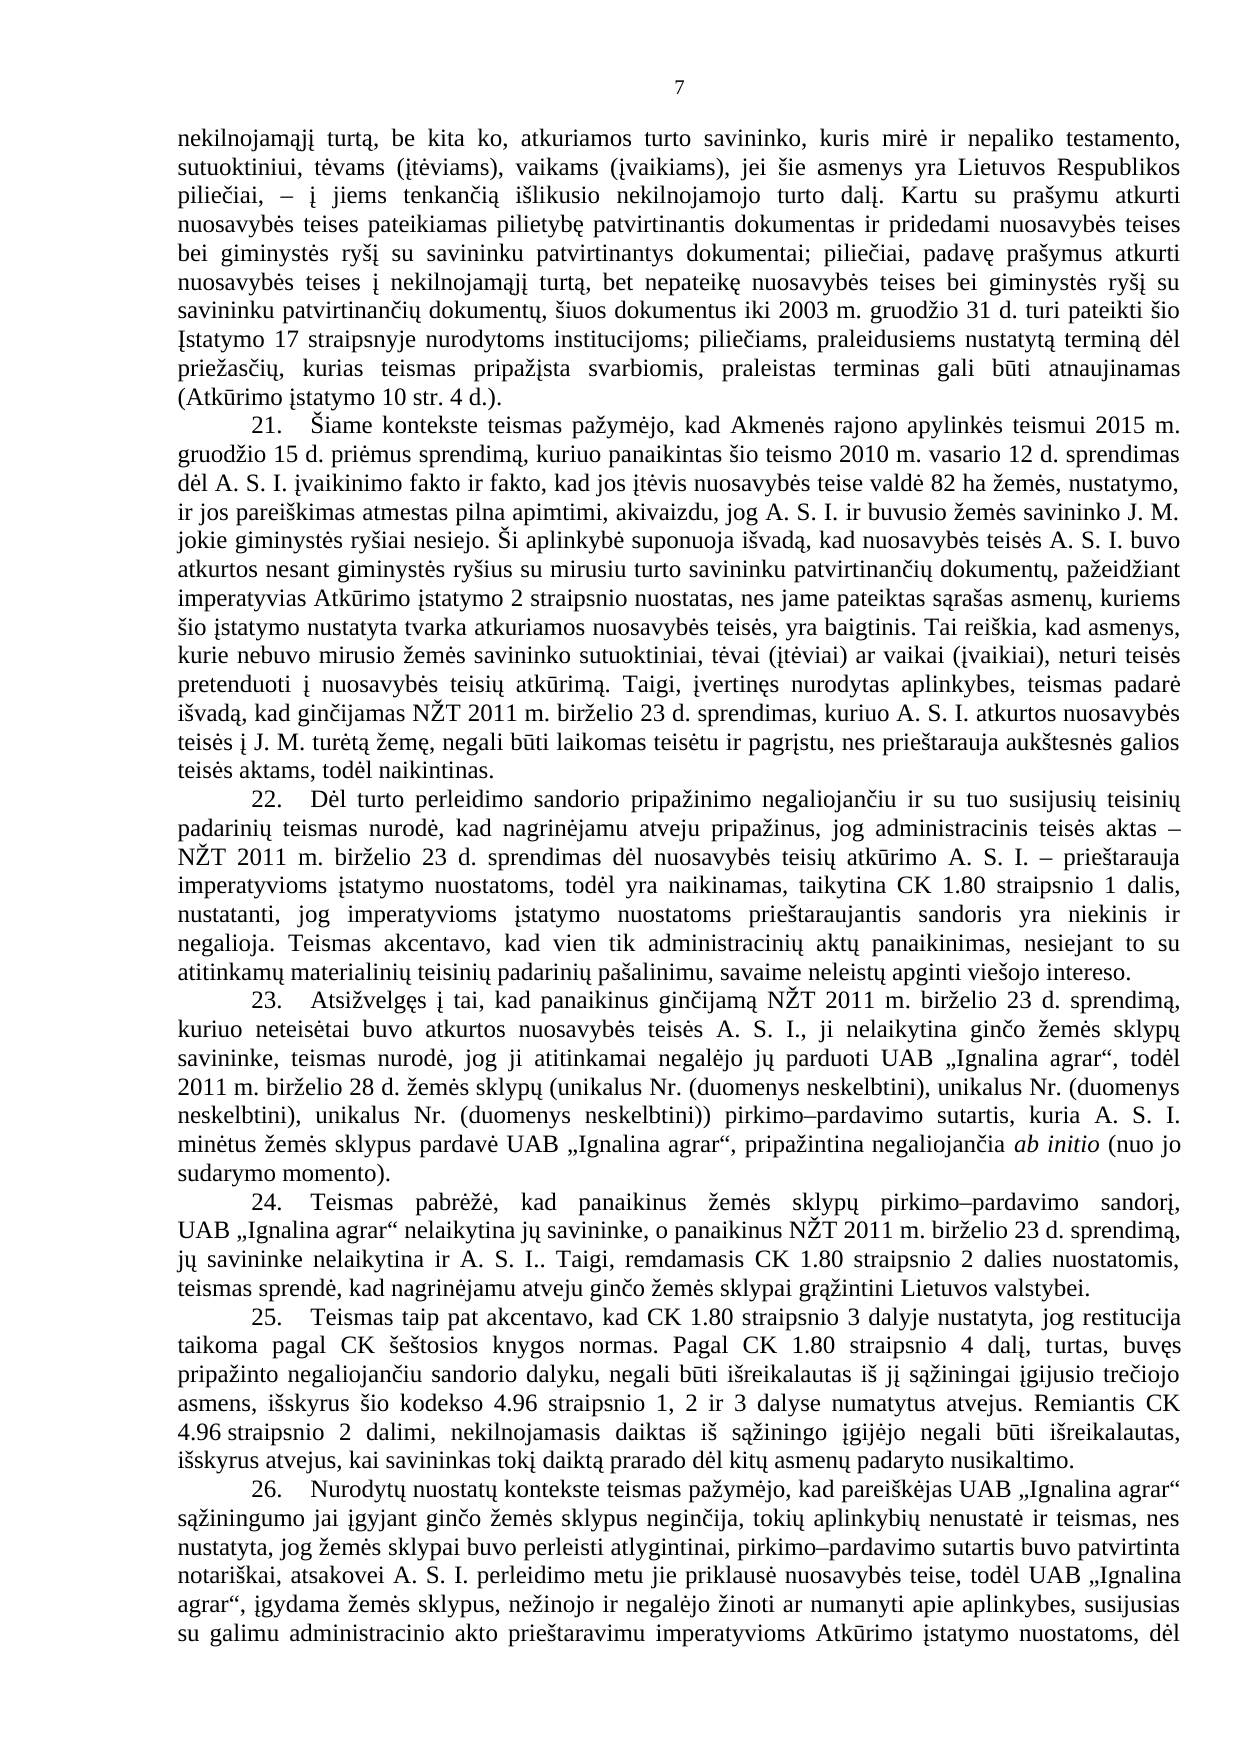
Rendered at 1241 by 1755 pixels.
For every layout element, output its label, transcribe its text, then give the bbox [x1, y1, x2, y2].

text 26. Nurodytų nuostatų kontekste teismas pažymėjo, kad pareiškėjas UAB „Ignalina agrar“ sąžiningumo jai įgyjant ginčo žemės sklypus neginčija, tokių aplinkybių nenustatė ir teismas, nes nustatyta, jog žemės sklypai buvo perleisti atlygintinai, pirkimo–pardavimo sutartis buvo patvirtinta notariškai, atsakovei A. S. I. perleidimo metu jie priklausė nuosavybės teise, todėl UAB „Ignalina agrar“, įgydama žemės sklypus, nežinojo ir negalėjo žinoti ar numanyti apie aplinkybes, susijusias su galimu administracinio akto prieštaravimu imperatyvioms Atkūrimo įstatymo nuostatoms, dėl [177, 1474, 1181, 1647]
text 24. Teismas pabrėžė, kad panaikinus žemės sklypų pirkimo–pardavimo sandorį, UAB „Ignalina agrar“ nelaikytina jų savininke, o panaikinus NŽT 2011 m. birželio 23 d. sprendimą, jų savininke nelaikytina ir A. S. I.. Taigi, remdamasis CK 1.80 straipsnio 2 dalies nuostatomis, teismas sprendė, kad nagrinėjamu atveju ginčo žemės sklypai grąžintini Lietuvos valstybei. [177, 1187, 1181, 1302]
text 21. Šiame kontekste teismas pažymėjo, kad Akmenės rajono apylinkės teismui 2015 m. gruodžio 15 d. priėmus sprendimą, kuriuo panaikintas šio teismo 2010 m. vasario 12 d. sprendimas dėl A. S. I. įvaikinimo fakto ir fakto, kad jos įtėvis nuosavybės teise valdė 82 ha žemės, nustatymo, ir jos pareiškimas atmestas pilna apimtimi, akivaizdu, jog A. S. I. ir buvusio žemės savininko J. M. jokie giminystės ryšiai nesiejo. Ši aplinkybė suponuoja išvadą, kad nuosavybės teisės A. S. I. buvo atkurtos nesant giminystės ryšius su mirusiu turto savininku patvirtinančių dokumentų, pažeidžiant imperatyvias Atkūrimo įstatymo 2 straipsnio nuostatas, nes jame pateiktas sąrašas asmenų, kuriems šio įstatymo nustatyta tvarka atkuriamos nuosavybės teisės, yra baigtinis. Tai reiškia, kad asmenys, kurie nebuvo mirusio žemės savininko sutuoktiniai, tėvai (įtėviai) ar vaikai (įvaikiai), neturi teisės pretenduoti į nuosavybės teisių atkūrimą. Taigi, įvertinęs nurodytas aplinkybes, teismas padarė išvadą, kad ginčijamas NŽT 2011 m. birželio 23 d. sprendimas, kuriuo A. S. I. atkurtos nuosavybės teisės į J. M. turėtą žemę, negali būti laikomas teisėtu ir pagrįstu, nes prieštarauja aukštesnės galios teisės aktams, todėl naikintinas. [177, 411, 1181, 784]
text 25. Teismas taip pat akcentavo, kad CK 1.80 straipsnio 3 dalyje nustatyta, jog restitucija taikoma pagal CK šeštosios knygos normas. Pagal CK 1.80 straipsnio 4 dalį, turtas, buvęs pripažinto negaliojančiu sandorio dalyku, negali būti išreikalautas iš jį sąžiningai įgijusio trečiojo asmens, išskyrus šio kodekso 4.96 straipsnio 1, 2 ir 3 dalyse numatytus atvejus. Remiantis CK 4.96 straipsnio 2 dalimi, nekilnojamasis daiktas iš sąžiningo įgijėjo negali būti išreikalautas, išskyrus atvejus, kai savininkas tokį daiktą prarado dėl kitų asmenų padaryto nusikaltimo. [177, 1302, 1181, 1474]
text 22. Dėl turto perleidimo sandorio pripažinimo negaliojančiu ir su tuo susijusių teisinių padarinių teismas nurodė, kad nagrinėjamu atveju pripažinus, jog administracinis teisės aktas – NŽT 2011 m. birželio 23 d. sprendimas dėl nuosavybės teisių atkūrimo A. S. I. – prieštarauja imperatyvioms įstatymo nuostatoms, todėl yra naikinamas, taikytina CK 1.80 straipsnio 1 dalis, nustatanti, jog imperatyvioms įstatymo nuostatoms prieštaraujantis sandoris yra niekinis ir negalioja. Teismas akcentavo, kad vien tik administracinių aktų panaikinimas, nesiejant to su atitinkamų materialinių teisinių padarinių pašalinimu, savaime neleistų apginti viešojo intereso. [177, 784, 1181, 986]
text nekilnojamąjį turtą, be kita ko, atkuriamos turto savininko, kuris mirė ir nepaliko testamento, sutuoktiniui, tėvams (įtėviams), vaikams (įvaikiams), jei šie asmenys yra Lietuvos Respublikos piliečiai, – į jiems tenkančią išlikusio nekilnojamojo turto dalį. Kartu su prašymu atkurti nuosavybės teises pateikiamas pilietybę patvirtinantis dokumentas ir pridedami nuosavybės teises bei giminystės ryšį su savininku patvirtinantys dokumentai; piliečiai, padavę prašymus atkurti nuosavybės teises į nekilnojamąjį turtą, bet nepateikę nuosavybės teises bei giminystės ryšį su savininku patvirtinančių dokumentų, šiuos dokumentus iki 2003 m. gruodžio 31 d. turi pateikti šio Įstatymo 17 straipsnyje nurodytoms institucijoms; piliečiams, praleidusiems nustatytą terminą dėl priežasčių, kurias teismas pripažįsta svarbiomis, praleistas terminas gali būti atnaujinamas (Atkūrimo įstatymo 10 str. 4 d.). [177, 123, 1181, 411]
text 23. Atsižvelgęs į tai, kad panaikinus ginčijamą NŽT 2011 m. birželio 23 d. sprendimą, kuriuo neteisėtai buvo atkurtos nuosavybės teisės A. S. I., ji nelaikytina ginčo žemės sklypų savininke, teismas nurodė, jog ji atitinkamai negalėjo jų parduoti UAB „Ignalina agrar“, todėl 2011 m. birželio 28 d. žemės sklypų (unikalus Nr. (duomenys neskelbtini), unikalus Nr. (duomenys neskelbtini), unikalus Nr. (duomenys neskelbtini)) pirkimo–pardavimo sutartis, kuria A. S. I. minėtus žemės sklypus pardavė UAB „Ignalina agrar“, pripažintina negaliojančia ab initio (nuo jo sudarymo momento). [177, 986, 1181, 1187]
